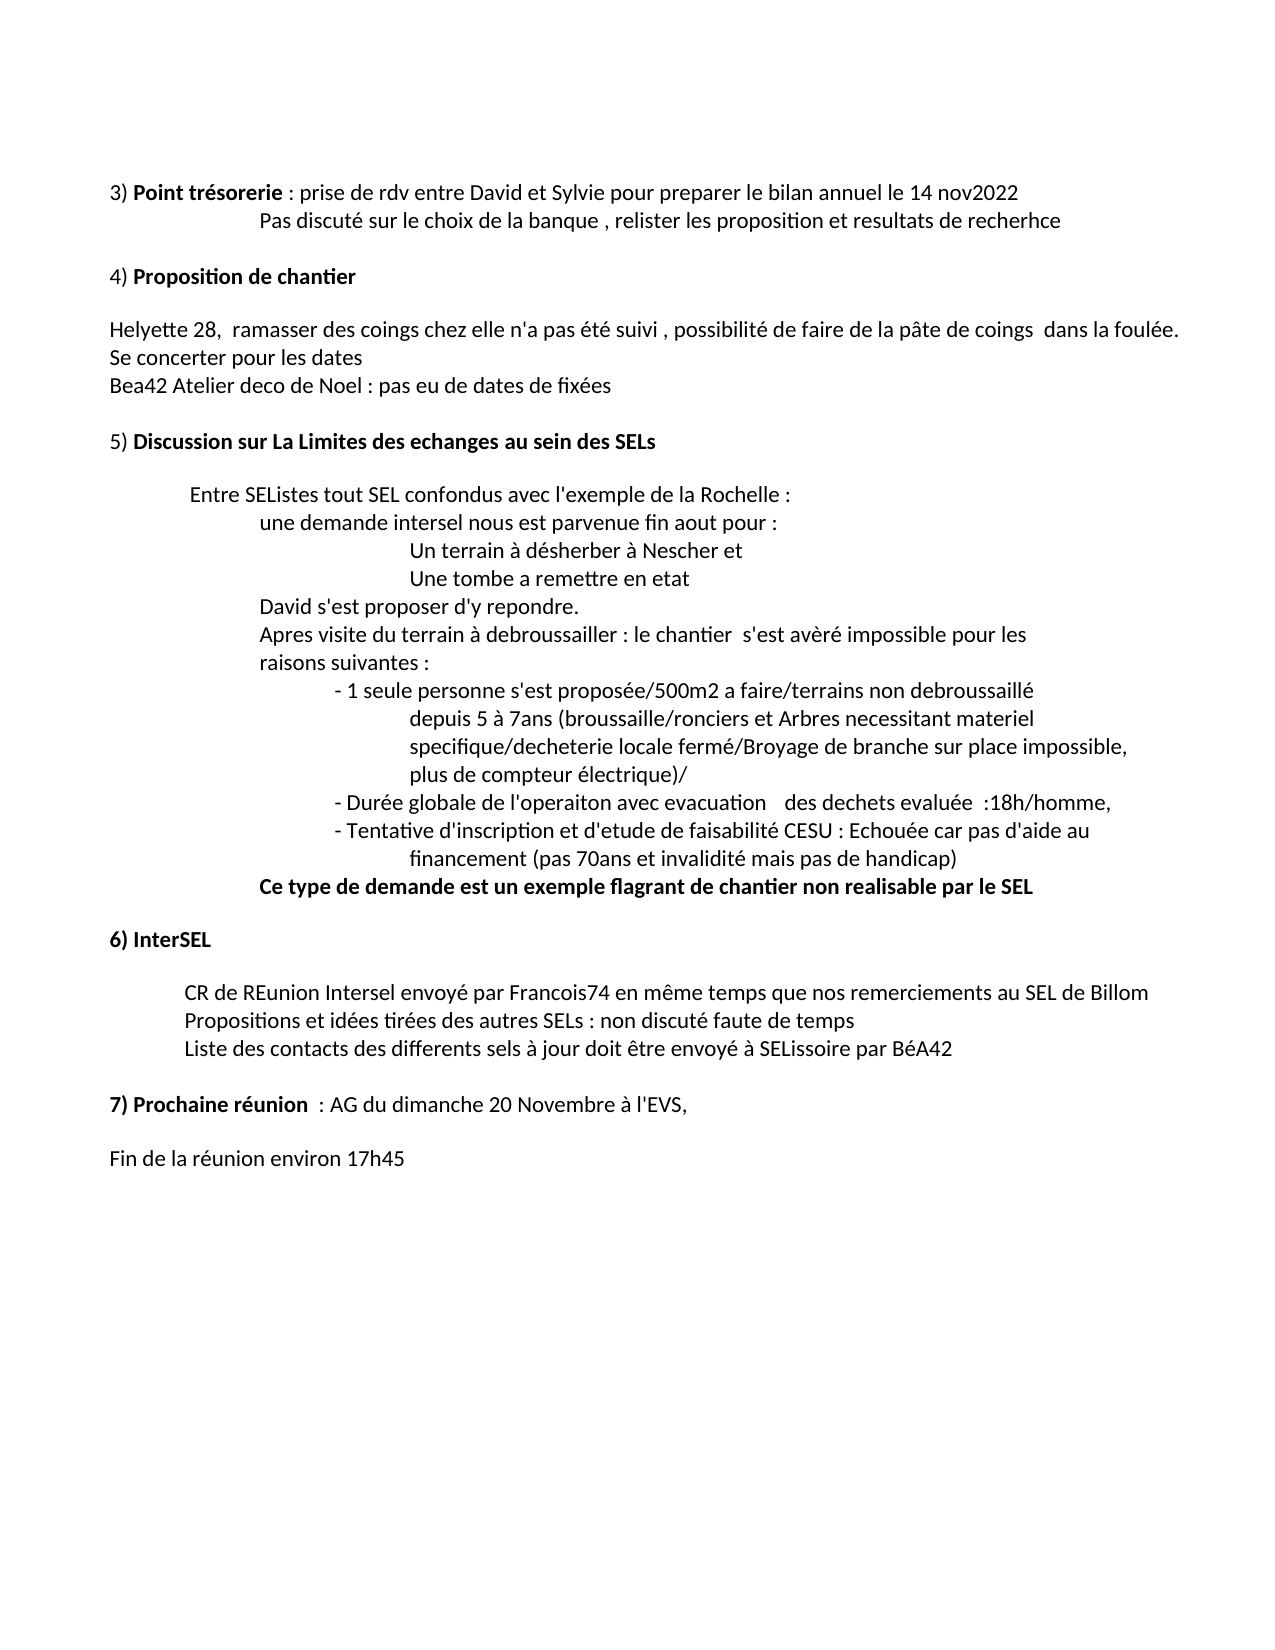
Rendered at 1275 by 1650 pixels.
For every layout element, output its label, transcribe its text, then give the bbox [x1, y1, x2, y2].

text 6) InterSEL [109, 926, 1183, 953]
text financement (pas 70ans et invalidité mais pas de handicap) [109, 844, 1183, 872]
text - Tentative d'inscription et d'etude de faisabilité CESU : Echouée car pas d'aide au [109, 816, 1183, 844]
text une demande intersel nous est parvenue fin aout pour : [109, 508, 1183, 536]
text Un terrain à désherber à Nescher et [109, 536, 1183, 564]
text Bea42 Atelier deco de Noel : pas eu de dates de fixées [109, 371, 1183, 399]
text - 1 seule personne s'est proposée/500m2 a faire/terrains non debroussaillé depuis 5 à 7ans (broussaille/ronciers et Arbres necessitant materiel specifique/decheterie locale fermé/Broyage de branche sur place impossible, plus de compteur électrique)/ [109, 676, 1183, 788]
text Apres visite du terrain à debroussailler : le chantier s'est avèré impossible pour les [109, 620, 1183, 648]
text Liste des contacts des differents sels à jour doit être envoyé à SELissoire par BéA42 [184, 1034, 1183, 1063]
text Une tombe a remettre en etat [109, 564, 1183, 592]
text raisons suivantes : [109, 648, 1183, 676]
text Helyette 28, ramasser des coings chez elle n'a pas été suivi , possibilité de faire de la pâte de coings dans la foulée. Se concerter pour les dates [109, 315, 1183, 371]
text Pas discuté sur le choix de la banque , relister les proposition et resultats de recherhce [109, 206, 1183, 234]
text Entre SEListes tout SEL confondus avec l'exemple de la Rochelle : [109, 480, 1183, 508]
text Propositions et idées tirées des autres SELs : non discuté faute de temps [184, 1007, 1183, 1034]
text 3) Point trésorerie : prise de rdv entre David et Sylvie pour preparer le bilan annuel le 14 nov2022 [109, 178, 1183, 206]
text CR de REunion Intersel envoyé par Francois74 en même temps que nos remerciements au SEL de Billom [109, 978, 1183, 1007]
text Fin de la réunion environ 17h45 [109, 1144, 1183, 1172]
text 7) Prochaine réunion : AG du dimanche 20 Novembre à l'EVS, [109, 1091, 1183, 1119]
text Ce type de demande est un exemple flagrant de chantier non realisable par le SEL [109, 872, 1183, 901]
text - Durée globale de l'operaiton avec evacuation des dechets evaluée :18h/homme, [109, 788, 1183, 816]
text 4) Proposition de chantier [109, 262, 1183, 290]
text 5) Discussion sur La Limites des echanges au sein des SELs [109, 427, 1183, 455]
text David s'est proposer d'y repondre. [109, 592, 1183, 620]
